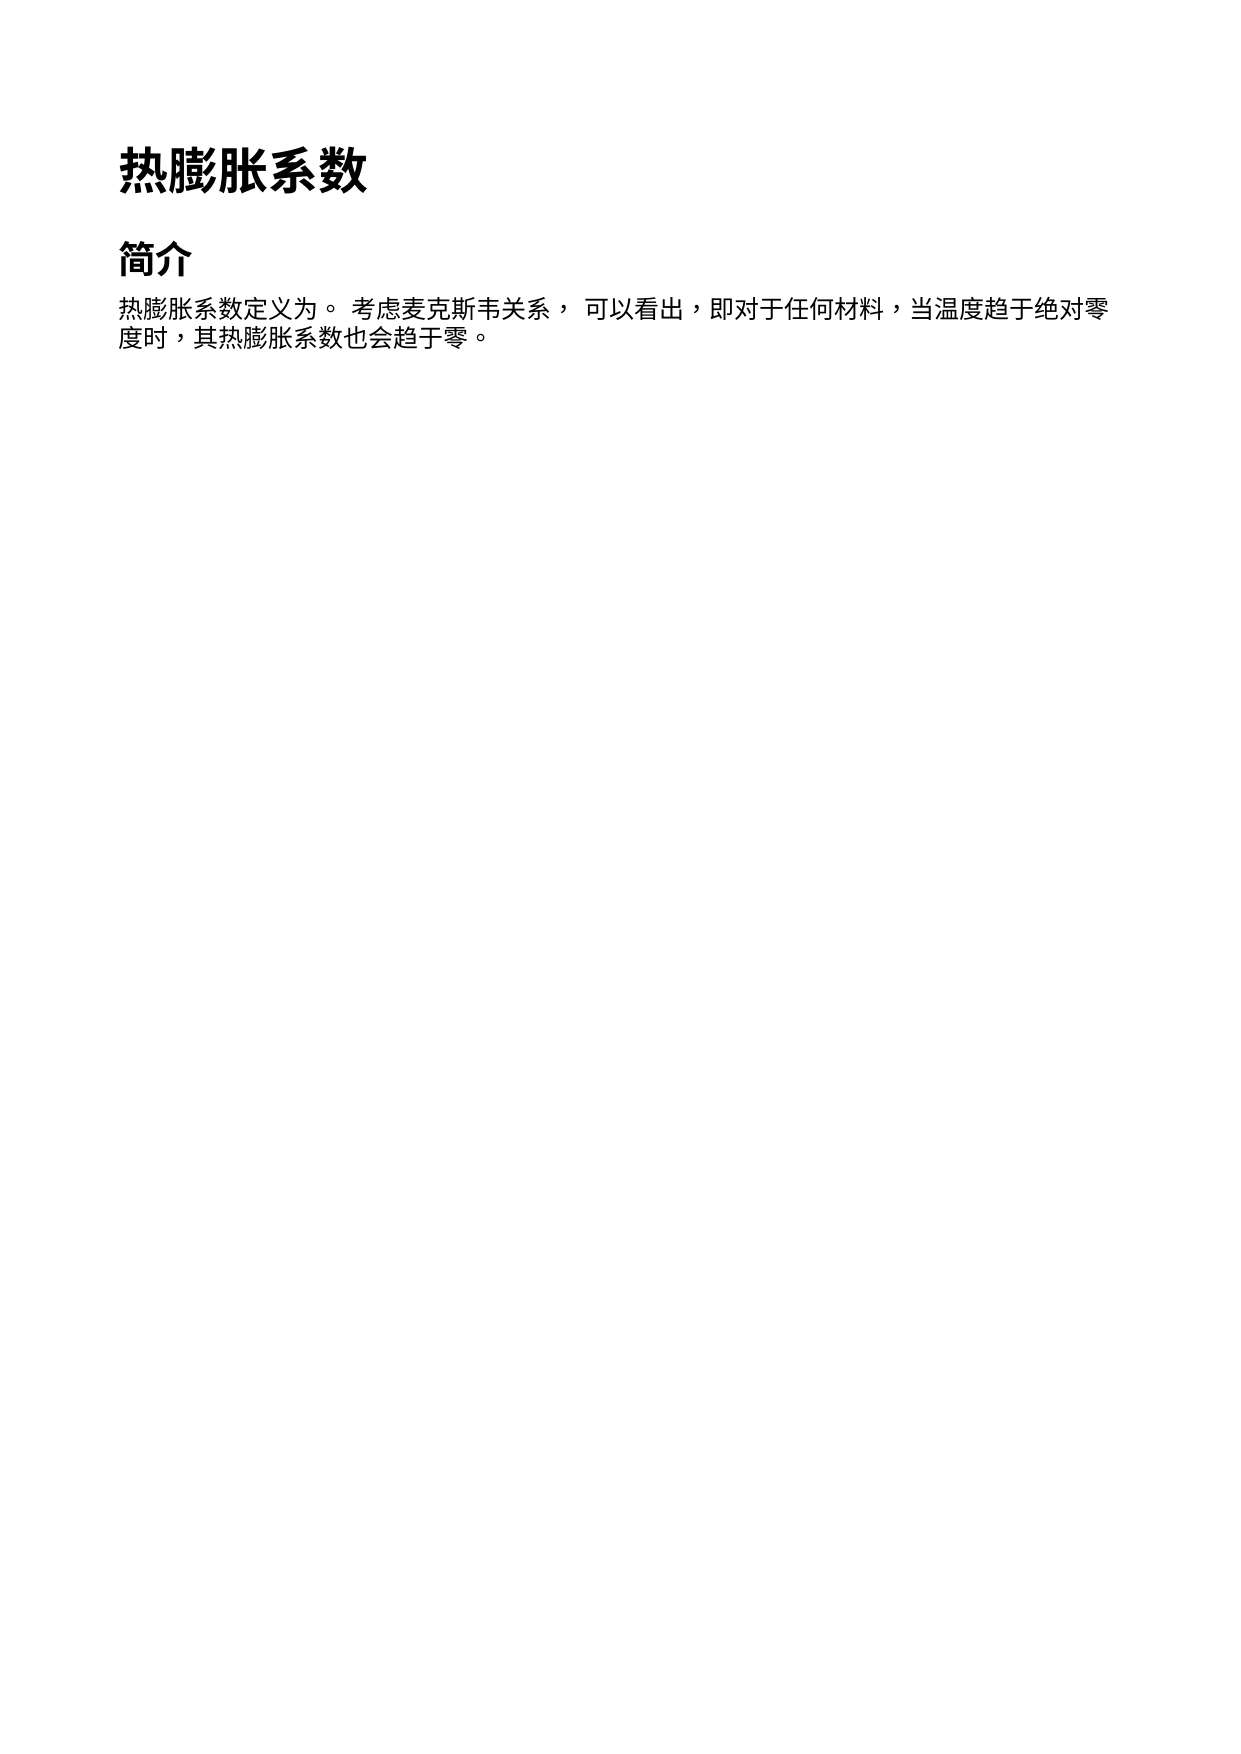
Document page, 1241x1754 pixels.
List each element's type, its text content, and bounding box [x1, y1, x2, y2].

subtitle 热膨胀系数 [118, 143, 1122, 201]
text 热膨胀系数定义为。 考虑麦克斯韦关系， 可以看出，即对于任何材料，当温度趋于绝对零度时，其热膨胀系数也会趋于零。 [118, 295, 1122, 353]
subtitle 简介 [118, 239, 1122, 282]
